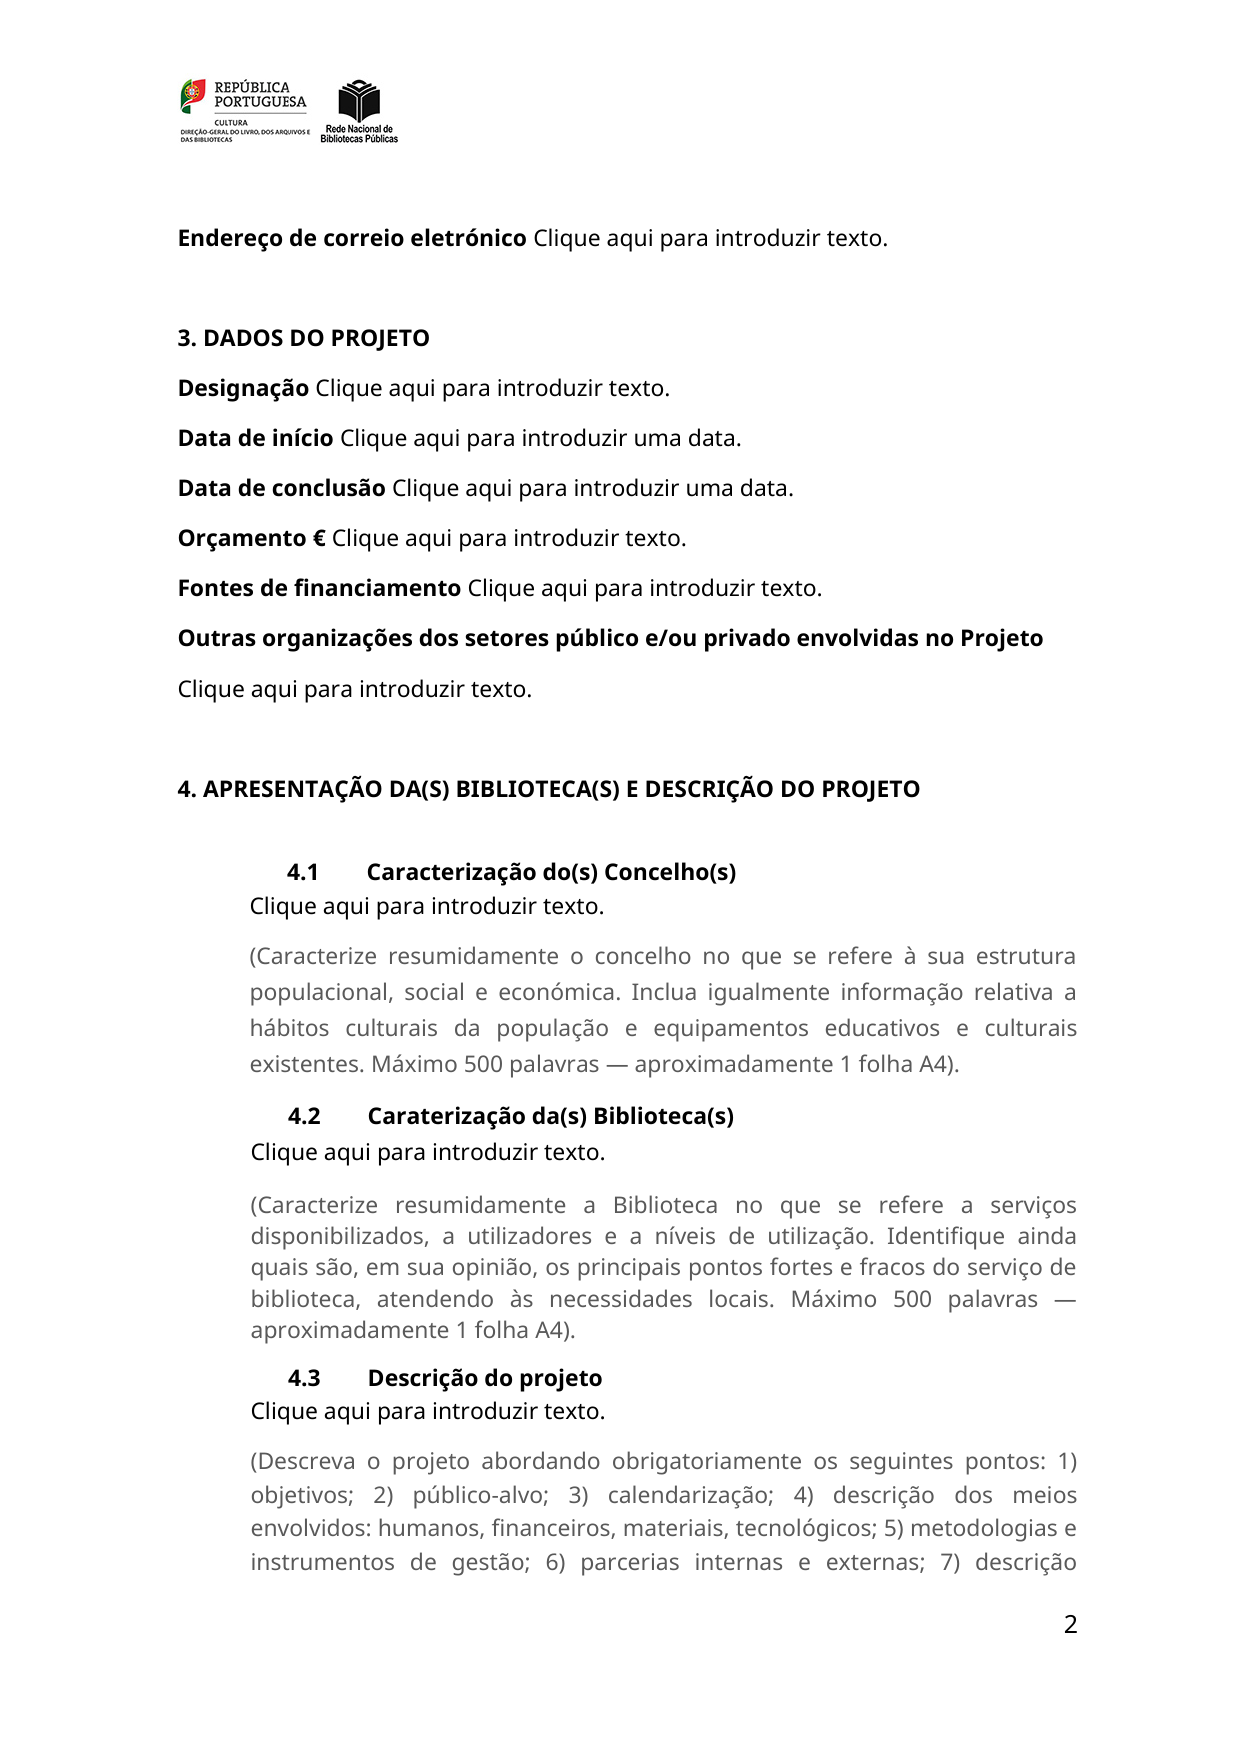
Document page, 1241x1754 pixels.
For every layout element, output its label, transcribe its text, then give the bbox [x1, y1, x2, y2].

text (Caracterize resumidamente o concelho no que se refere à sua estrutura populacional, social e económica. Inclua igualmente informação relativa a hábitos culturais da população e equipamentos educativos e culturais existentes. Máximo 500 palavras — aproximadamente 1 folha A4). [249, 940, 1078, 1079]
text 3. DADOS DO PROJETO [177, 322, 1078, 353]
text 4. APRESENTAÇÃO DA(S) BIBLIOTECA(S) E DESCRIÇÃO DO PROJETO [177, 773, 1078, 804]
text Fontes de financiamento Clique aqui para introduzir texto. [177, 572, 1078, 603]
text Clique aqui para introduzir texto. [250, 1136, 1078, 1167]
text Data de conclusão Clique aqui para introduzir uma data. [177, 472, 1078, 503]
list Caraterização da(s) Biblioteca(s) [288, 1100, 1078, 1131]
text Orçamento € Clique aqui para introduzir texto. [177, 522, 1078, 553]
text Data de início Clique aqui para introduzir uma data. [177, 422, 1078, 453]
text Outras organizações dos setores público e/ou privado envolvidas no Projeto [177, 622, 1078, 654]
text (Caracterize resumidamente a Biblioteca no que se refere a serviços disponibilizados, a utilizadores e a níveis de utilização. Identifique ainda quais são, em sua opinião, os principais pontos fortes e fracos do serviço de biblioteca, atendendo às necessidades locais. Máximo 500 palavras — aproximadamente 1 folha A4). [250, 1189, 1078, 1345]
text Clique aqui para introduzir texto. [249, 890, 1078, 921]
text Designação Clique aqui para introduzir texto. [177, 372, 1078, 403]
text Clique aqui para introduzir texto. [177, 672, 1078, 704]
list Descrição do projeto [288, 1362, 1078, 1393]
list Caracterização do(s) Concelho(s) [287, 856, 1078, 887]
text (Descreva o projeto abordando obrigatoriamente os seguintes pontos: 1) objetivos; 2) público-alvo; 3) calendarização; 4) descrição dos meios envolvidos: humanos, financeiros, materiais, tecnológicos; 5) metodologias e instrumentos de gestão; 6) parcerias internas e externas; 7) descrição [250, 1445, 1078, 1577]
text Clique aqui para introduzir texto. [250, 1395, 1078, 1426]
text Endereço de correio eletrónico Clique aqui para introduzir texto. [177, 222, 1078, 253]
